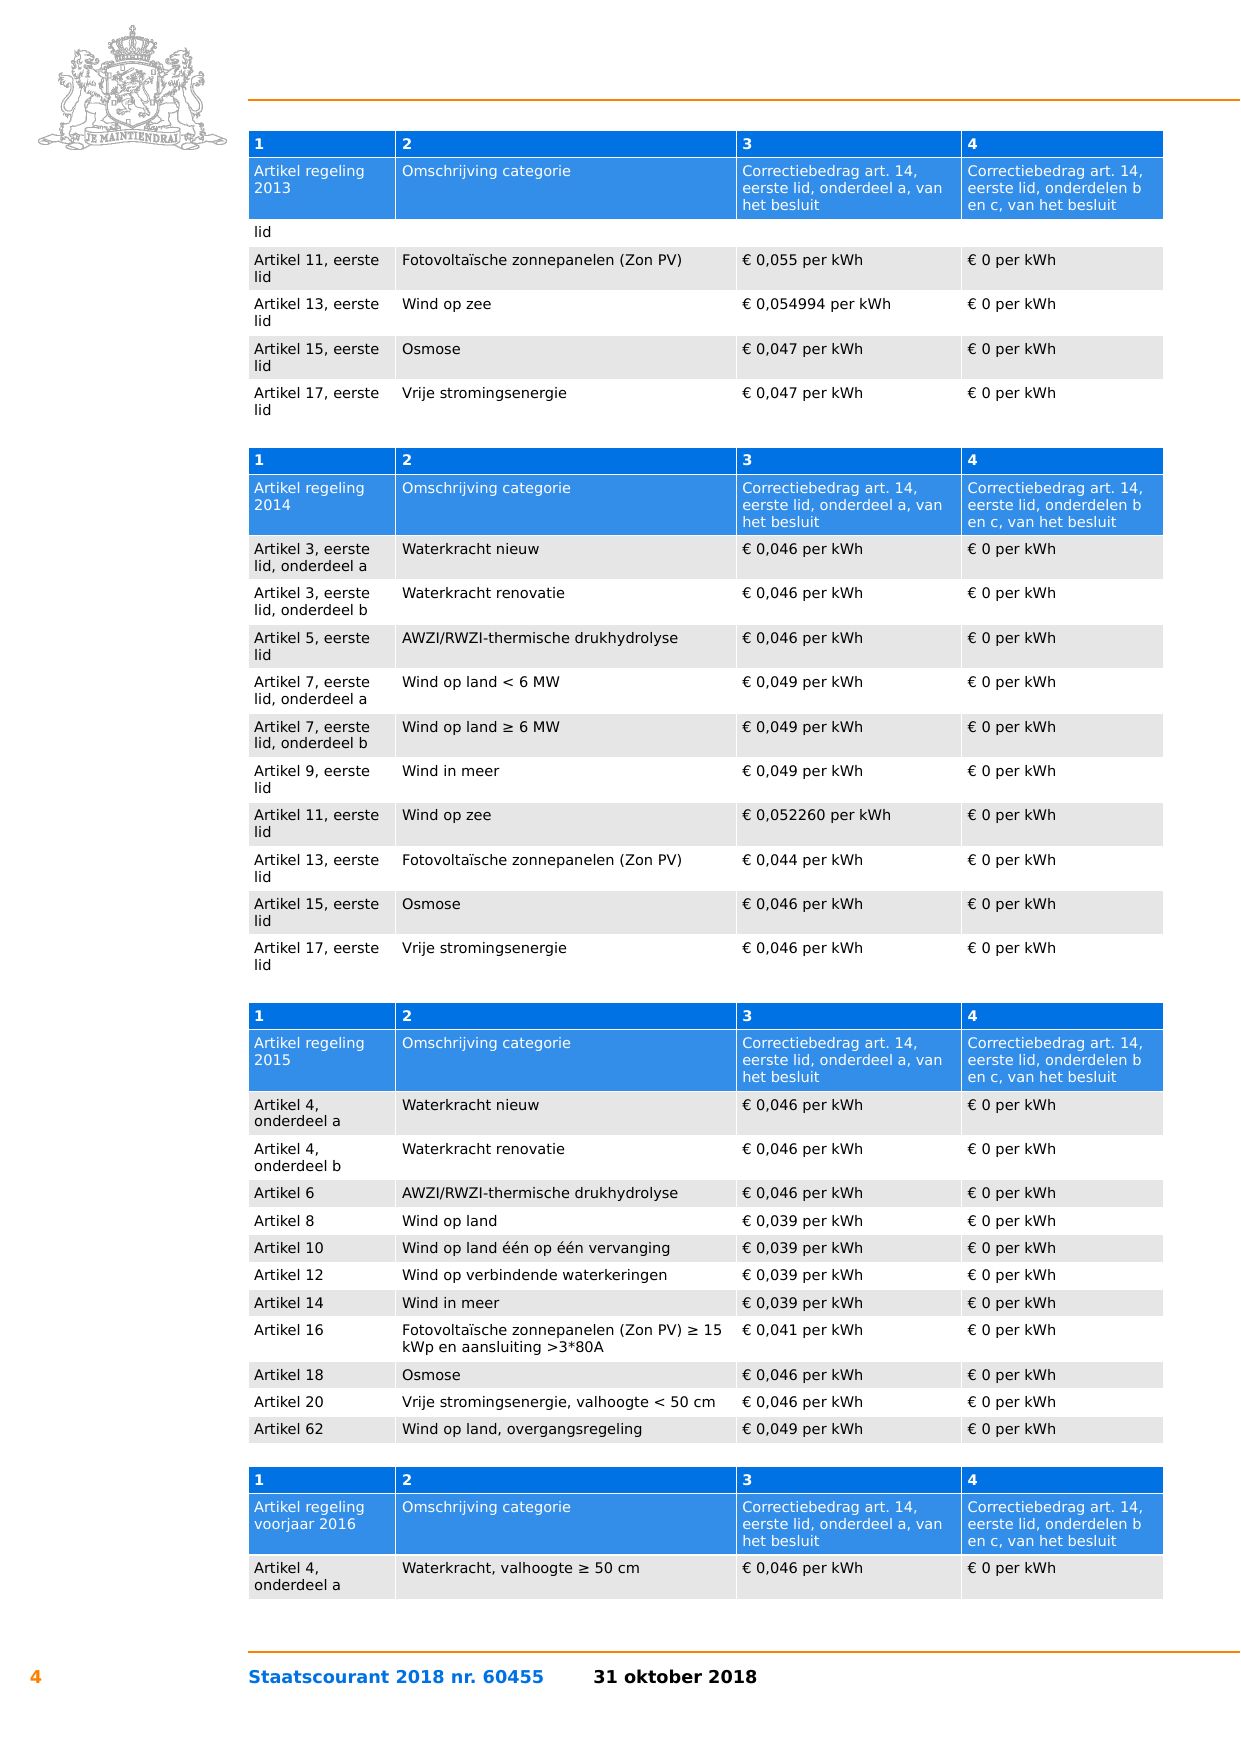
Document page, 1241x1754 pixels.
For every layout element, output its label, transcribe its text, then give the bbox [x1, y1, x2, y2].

table_cell Correctiebedrag art. 14, eerste lid, onderdelen b en c, van het besluit [962, 158, 1163, 219]
table_cell € 0,046 per kWh [737, 891, 961, 934]
table_cell Artikel regeling 2015 [249, 1030, 395, 1091]
table_cell € 0 per kWh [962, 936, 1163, 979]
table_cell € 0 per kWh [962, 536, 1163, 579]
table_cell Correctiebedrag art. 14, eerste lid, onderdeel a, van het besluit [737, 1494, 961, 1554]
table_cell € 0 per kWh [962, 847, 1163, 890]
table_cell Artikel regeling 2014 [249, 475, 395, 535]
table_cell Wind in meer [396, 758, 736, 801]
table_cell Vrije stromingsenergie [396, 380, 736, 423]
table_header 4 [962, 448, 1163, 474]
table_cell Artikel 4, onderdeel a [249, 1556, 395, 1599]
table_cell € 0,039 per kWh [737, 1290, 961, 1316]
table_cell € 0,046 per kWh [737, 1389, 961, 1416]
table_cell € 0,039 per kWh [737, 1235, 961, 1262]
table_cell Artikel 13, eerste lid [249, 847, 395, 890]
table_cell [962, 220, 1163, 246]
table_cell € 0 per kWh [962, 291, 1163, 335]
table_cell € 0 per kWh [962, 247, 1163, 290]
table_cell Vrije stromingsenergie [396, 936, 736, 979]
table_cell Artikel 17, eerste lid [249, 380, 395, 423]
table_header 3 [737, 131, 961, 157]
table_cell Waterkracht nieuw [396, 536, 736, 579]
table_cell € 0 per kWh [962, 1136, 1163, 1179]
table_header 1 [249, 1003, 395, 1029]
table_header 2 [396, 1467, 736, 1493]
table_cell Artikel 15, eerste lid [249, 336, 395, 379]
table_cell € 0 per kWh [962, 336, 1163, 379]
table_cell € 0 per kWh [962, 1092, 1163, 1135]
table_cell Waterkracht renovatie [396, 1136, 736, 1179]
table_cell Osmose [396, 891, 736, 934]
table_header 2 [396, 131, 736, 157]
picture [38, 25, 227, 150]
table_header 1 [249, 131, 395, 157]
table_cell Fotovoltaïsche zonnepanelen (Zon PV) ≥ 15 kWp en aansluiting >3*80A [396, 1318, 736, 1361]
table_cell € 0,055 per kWh [737, 247, 961, 290]
table_cell Artikel 7, eerste lid, onderdeel a [249, 669, 395, 713]
table_cell Wind op verbindende waterkeringen [396, 1263, 736, 1289]
table_cell € 0 per kWh [962, 758, 1163, 801]
table_cell Wind op land, overgangsregeling [396, 1417, 736, 1443]
table_cell Waterkracht, valhoogte ≥ 50 cm [396, 1556, 736, 1599]
table_cell € 0 per kWh [962, 1318, 1163, 1361]
table_cell Artikel 62 [249, 1417, 395, 1443]
table_cell Correctiebedrag art. 14, eerste lid, onderdeel a, van het besluit [737, 475, 961, 535]
table_cell € 0,046 per kWh [737, 1180, 961, 1207]
table_cell Artikel 14 [249, 1290, 395, 1316]
table_header 2 [396, 448, 736, 474]
table_cell € 0,046 per kWh [737, 625, 961, 668]
table_cell € 0,046 per kWh [737, 536, 961, 579]
table_cell Correctiebedrag art. 14, eerste lid, onderdeel a, van het besluit [737, 1030, 961, 1091]
table_cell € 0,054994 per kWh [737, 291, 961, 335]
table_cell Artikel regeling voorjaar 2016 [249, 1494, 395, 1554]
table_cell Wind op zee [396, 291, 736, 335]
table_cell € 0,046 per kWh [737, 581, 961, 624]
table_cell € 0,049 per kWh [737, 758, 961, 801]
table_cell lid [249, 220, 395, 246]
table_cell Artikel 3, eerste lid, onderdeel b [249, 581, 395, 624]
table_cell € 0 per kWh [962, 380, 1163, 423]
table_cell € 0,047 per kWh [737, 336, 961, 379]
table_cell Artikel 4, onderdeel b [249, 1136, 395, 1179]
table_cell € 0,046 per kWh [737, 1092, 961, 1135]
table_cell Artikel 4, onderdeel a [249, 1092, 395, 1135]
table_cell Wind op land één op één vervanging [396, 1235, 736, 1262]
table_cell Artikel 10 [249, 1235, 395, 1262]
table_cell € 0 per kWh [962, 1389, 1163, 1416]
table_cell Artikel 5, eerste lid [249, 625, 395, 668]
table_cell [396, 220, 736, 246]
table_cell € 0,046 per kWh [737, 936, 961, 979]
table_cell Wind op land ≥ 6 MW [396, 714, 736, 757]
table_cell Artikel 6 [249, 1180, 395, 1207]
table_cell € 0 per kWh [962, 1180, 1163, 1207]
table_header 1 [249, 448, 395, 474]
table_cell € 0,049 per kWh [737, 1417, 961, 1443]
table_cell € 0 per kWh [962, 1290, 1163, 1316]
table_cell Wind in meer [396, 1290, 736, 1316]
table_cell Osmose [396, 1362, 736, 1388]
table_cell Omschrijving categorie [396, 475, 736, 535]
table_header 4 [962, 131, 1163, 157]
table_cell € 0 per kWh [962, 669, 1163, 713]
table_cell Correctiebedrag art. 14, eerste lid, onderdeel a, van het besluit [737, 158, 961, 219]
table_cell € 0 per kWh [962, 1556, 1163, 1599]
table_cell € 0 per kWh [962, 1235, 1163, 1262]
table_cell € 0 per kWh [962, 1362, 1163, 1388]
table_cell Artikel 8 [249, 1208, 395, 1234]
table_cell Correctiebedrag art. 14, eerste lid, onderdelen b en c, van het besluit [962, 1030, 1163, 1091]
table_header 2 [396, 1003, 736, 1029]
table_cell Artikel 15, eerste lid [249, 891, 395, 934]
table_cell Osmose [396, 336, 736, 379]
table_cell Waterkracht renovatie [396, 581, 736, 624]
table_cell AWZI/RWZI-thermische drukhydrolyse [396, 625, 736, 668]
table_cell Artikel regeling 2013 [249, 158, 395, 219]
table_cell € 0,041 per kWh [737, 1318, 961, 1361]
table_cell [737, 220, 961, 246]
table_cell Correctiebedrag art. 14, eerste lid, onderdelen b en c, van het besluit [962, 475, 1163, 535]
table_cell Wind op zee [396, 803, 736, 846]
table_cell € 0,052260 per kWh [737, 803, 961, 846]
table_cell Artikel 11, eerste lid [249, 247, 395, 290]
table_cell € 0 per kWh [962, 1417, 1163, 1443]
table_cell Artikel 20 [249, 1389, 395, 1416]
table_cell Artikel 17, eerste lid [249, 936, 395, 979]
table_cell € 0,046 per kWh [737, 1362, 961, 1388]
table_cell Artikel 11, eerste lid [249, 803, 395, 846]
table_header 3 [737, 448, 961, 474]
table_cell Correctiebedrag art. 14, eerste lid, onderdelen b en c, van het besluit [962, 1494, 1163, 1554]
table_cell Wind op land < 6 MW [396, 669, 736, 713]
table_header 3 [737, 1467, 961, 1493]
table_cell Artikel 18 [249, 1362, 395, 1388]
table_cell € 0,046 per kWh [737, 1136, 961, 1179]
table_cell € 0 per kWh [962, 803, 1163, 846]
table_cell € 0,044 per kWh [737, 847, 961, 890]
table_cell € 0,049 per kWh [737, 669, 961, 713]
table_cell € 0 per kWh [962, 891, 1163, 934]
table_cell Artikel 12 [249, 1263, 395, 1289]
table_cell € 0 per kWh [962, 1208, 1163, 1234]
table_cell AWZI/RWZI-thermische drukhydrolyse [396, 1180, 736, 1207]
table_cell Omschrijving categorie [396, 1030, 736, 1091]
table_cell € 0 per kWh [962, 1263, 1163, 1289]
table_cell Artikel 3, eerste lid, onderdeel a [249, 536, 395, 579]
table_cell Vrije stromingsenergie, valhoogte < 50 cm [396, 1389, 736, 1416]
table_cell Fotovoltaïsche zonnepanelen (Zon PV) [396, 847, 736, 890]
table_header 4 [962, 1467, 1163, 1493]
table_cell € 0,049 per kWh [737, 714, 961, 757]
table_cell Omschrijving categorie [396, 158, 736, 219]
table_cell € 0,039 per kWh [737, 1263, 961, 1289]
table_cell € 0,039 per kWh [737, 1208, 961, 1234]
table_header 3 [737, 1003, 961, 1029]
table_cell Artikel 13, eerste lid [249, 291, 395, 335]
table_cell Artikel 7, eerste lid, onderdeel b [249, 714, 395, 757]
table_header 1 [249, 1467, 395, 1493]
table_cell Artikel 9, eerste lid [249, 758, 395, 801]
table_cell € 0 per kWh [962, 581, 1163, 624]
table_header 4 [962, 1003, 1163, 1029]
table_cell Artikel 16 [249, 1318, 395, 1361]
table_cell € 0 per kWh [962, 625, 1163, 668]
table_cell € 0 per kWh [962, 714, 1163, 757]
table_cell Wind op land [396, 1208, 736, 1234]
table_cell € 0,047 per kWh [737, 380, 961, 423]
table_cell Waterkracht nieuw [396, 1092, 736, 1135]
table_cell € 0,046 per kWh [737, 1556, 961, 1599]
table_cell Omschrijving categorie [396, 1494, 736, 1554]
table_cell Fotovoltaïsche zonnepanelen (Zon PV) [396, 247, 736, 290]
